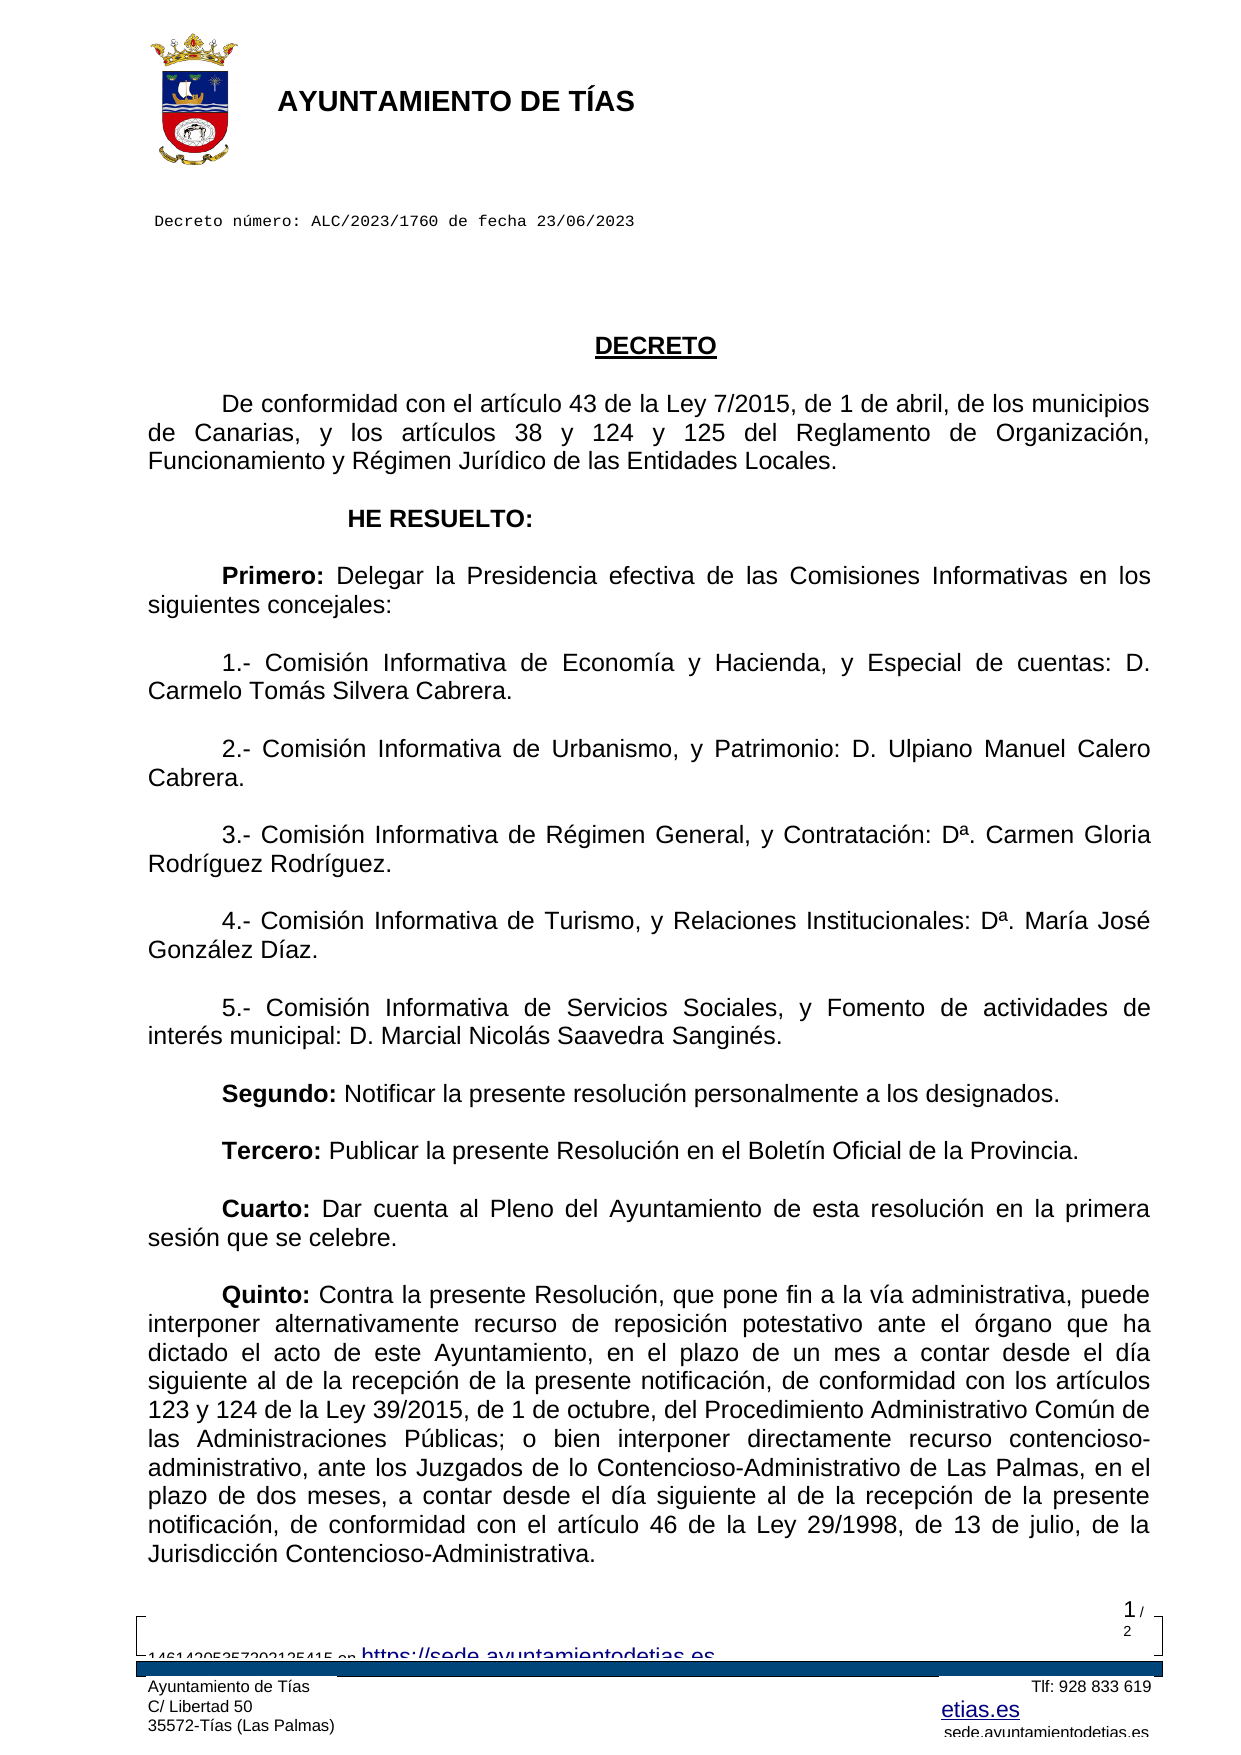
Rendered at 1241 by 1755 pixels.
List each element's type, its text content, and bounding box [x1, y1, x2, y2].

text Quinto: Contra la presente Resolución, que pone fin a la vía administrativa, puede interponer alternativamente recurso de reposición potestativo ante el órgano que ha dictado el acto de este Ayuntamiento, en el plazo de un mes a contar desde el día siguiente al de la recepción de la presente notificación, de conformidad con los artículos 123 y 124 de la Ley 39/2015, de 1 de octubre, del Procedimiento Administrativo Común de las Administraciones Públicas; o bien interponer directamente recurso contencioso- administrativo, ante los Juzgados de lo Contencioso-Administrativo de Las Palmas, en el plazo de dos meses, a contar desde el día siguiente al de la recepción de la presente notificación, de conformidad con el artículo 46 de la Ley 29/1998, de 13 de julio, de la Jurisdicción Contencioso-Administrativa. [148, 1280, 1152, 1567]
text De conformidad con el artículo 43 de la Ley 7/2015, de 1 de abril, de los municipios de Canarias, y los artículos 38 y 124 y 125 del Reglamento de Organización, Funcionamiento y Régimen Jurídico de las Entidades Locales. [148, 389, 1152, 475]
text Tercero: Publicar la presente Resolución en el Boletín Oficial de la Provincia. [222, 1136, 1163, 1165]
text 4.- Comisión Informativa de Turismo, y Relaciones Institucionales: Dª. María José González Díaz. [148, 906, 1152, 964]
subtitle HE RESUELTO: [135, 504, 745, 532]
text 5.- Comisión Informativa de Servicios Sociales, y Fomento de actividades de interés municipal: D. Marcial Nicolás Saavedra Sanginés. [148, 992, 1152, 1050]
text Primero: Delegar la Presidencia efectiva de las Comisiones Informativas en los siguientes concejales: [148, 561, 1152, 619]
text 1.- Comisión Informativa de Economía y Hacienda, y Especial de cuentas: D. Carmelo Tomás Silvera Cabrera. [148, 647, 1152, 705]
text Decreto número: ALC/2023/1760 de fecha 23/06/2023 [154, 214, 1163, 231]
text 2.- Comisión Informativa de Urbanismo, y Patrimonio: D. Ulpiano Manuel Calero Cabrera. [148, 734, 1152, 791]
subtitle DECRETO [554, 331, 757, 360]
text Cuarto: Dar cuenta al Pleno del Ayuntamiento de esta resolución en la primera sesión que se celebre. [148, 1194, 1152, 1251]
text Segundo: Notificar la presente resolución personalmente a los designados. [222, 1079, 1163, 1107]
text 3.- Comisión Informativa de Régimen General, y Contratación: Dª. Carmen Gloria Rodríguez Rodríguez. [148, 820, 1152, 877]
